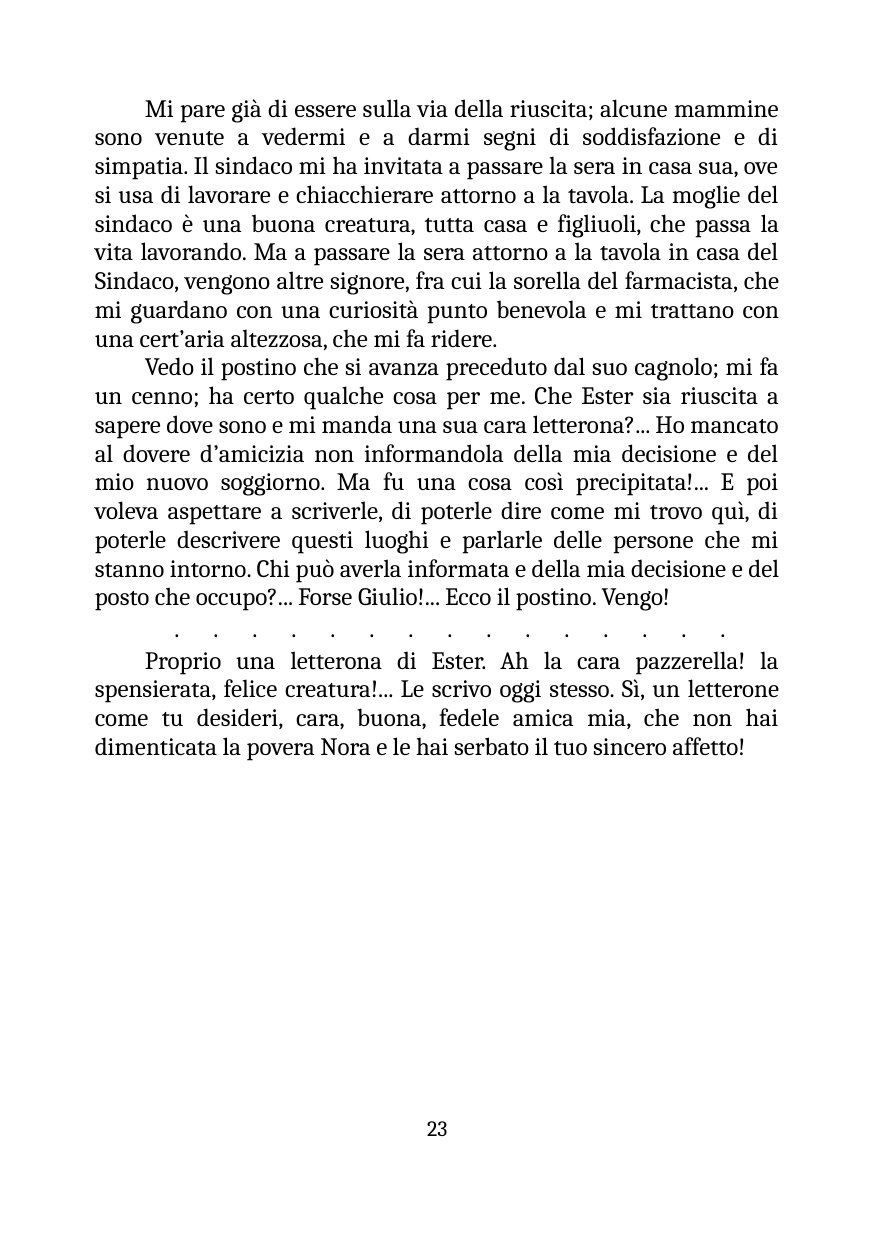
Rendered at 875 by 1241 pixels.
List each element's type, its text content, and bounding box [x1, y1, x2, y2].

text Vedo il postino che si avanza preceduto dal suo cagnolo; mi fa un cenno; ha certo qualche cosa per me. Che Ester sia riuscita a sapere dove sono e mi manda una sua cara letterona?... Ho mancato al dovere d’amicizia non informandola della mia decisione e del mio nuovo soggiorno. Ma fu una cosa così precipitata!... E poi voleva aspettare a scriverle, di poterle dire come mi trovo quì, di poterle descrivere questi luoghi e parlarle delle persone che mi stanno intorno. Chi può averla informata e della mia decisione e del posto che occupo?... Forse Giulio!... Ecco il postino. Vengo! [94, 353, 779, 612]
text Proprio una letterona di Ester. Ah la cara pazzerella! la spensierata, felice creatura!... Le scrivo oggi stesso. Sì, un letterone come tu desideri, cara, buona, fedele amica mia, che non hai dimenticata la povera Nora e le hai serbato il tuo sincero affetto! [94, 647, 779, 762]
text . . . . . . . . . . . . . . . [94, 615, 756, 644]
text Mi pare già di essere sulla via della riuscita; alcune mammine sono venute a vedermi e a darmi segni di soddisfazione e di simpatia. Il sindaco mi ha invitata a passare la sera in casa sua, ove si usa di lavorare e chiacchierare attorno a la tavola. La moglie del sindaco è una buona creatura, tutta casa e figliuoli, che passa la vita lavorando. Ma a passare la sera attorno a la tavola in casa del Sindaco, vengono altre signore, fra cui la sorella del farmacista, che mi guardano con una curiosità punto benevola e mi trattano con una cert’aria altezzosa, che mi fa ridere. [94, 94, 779, 353]
